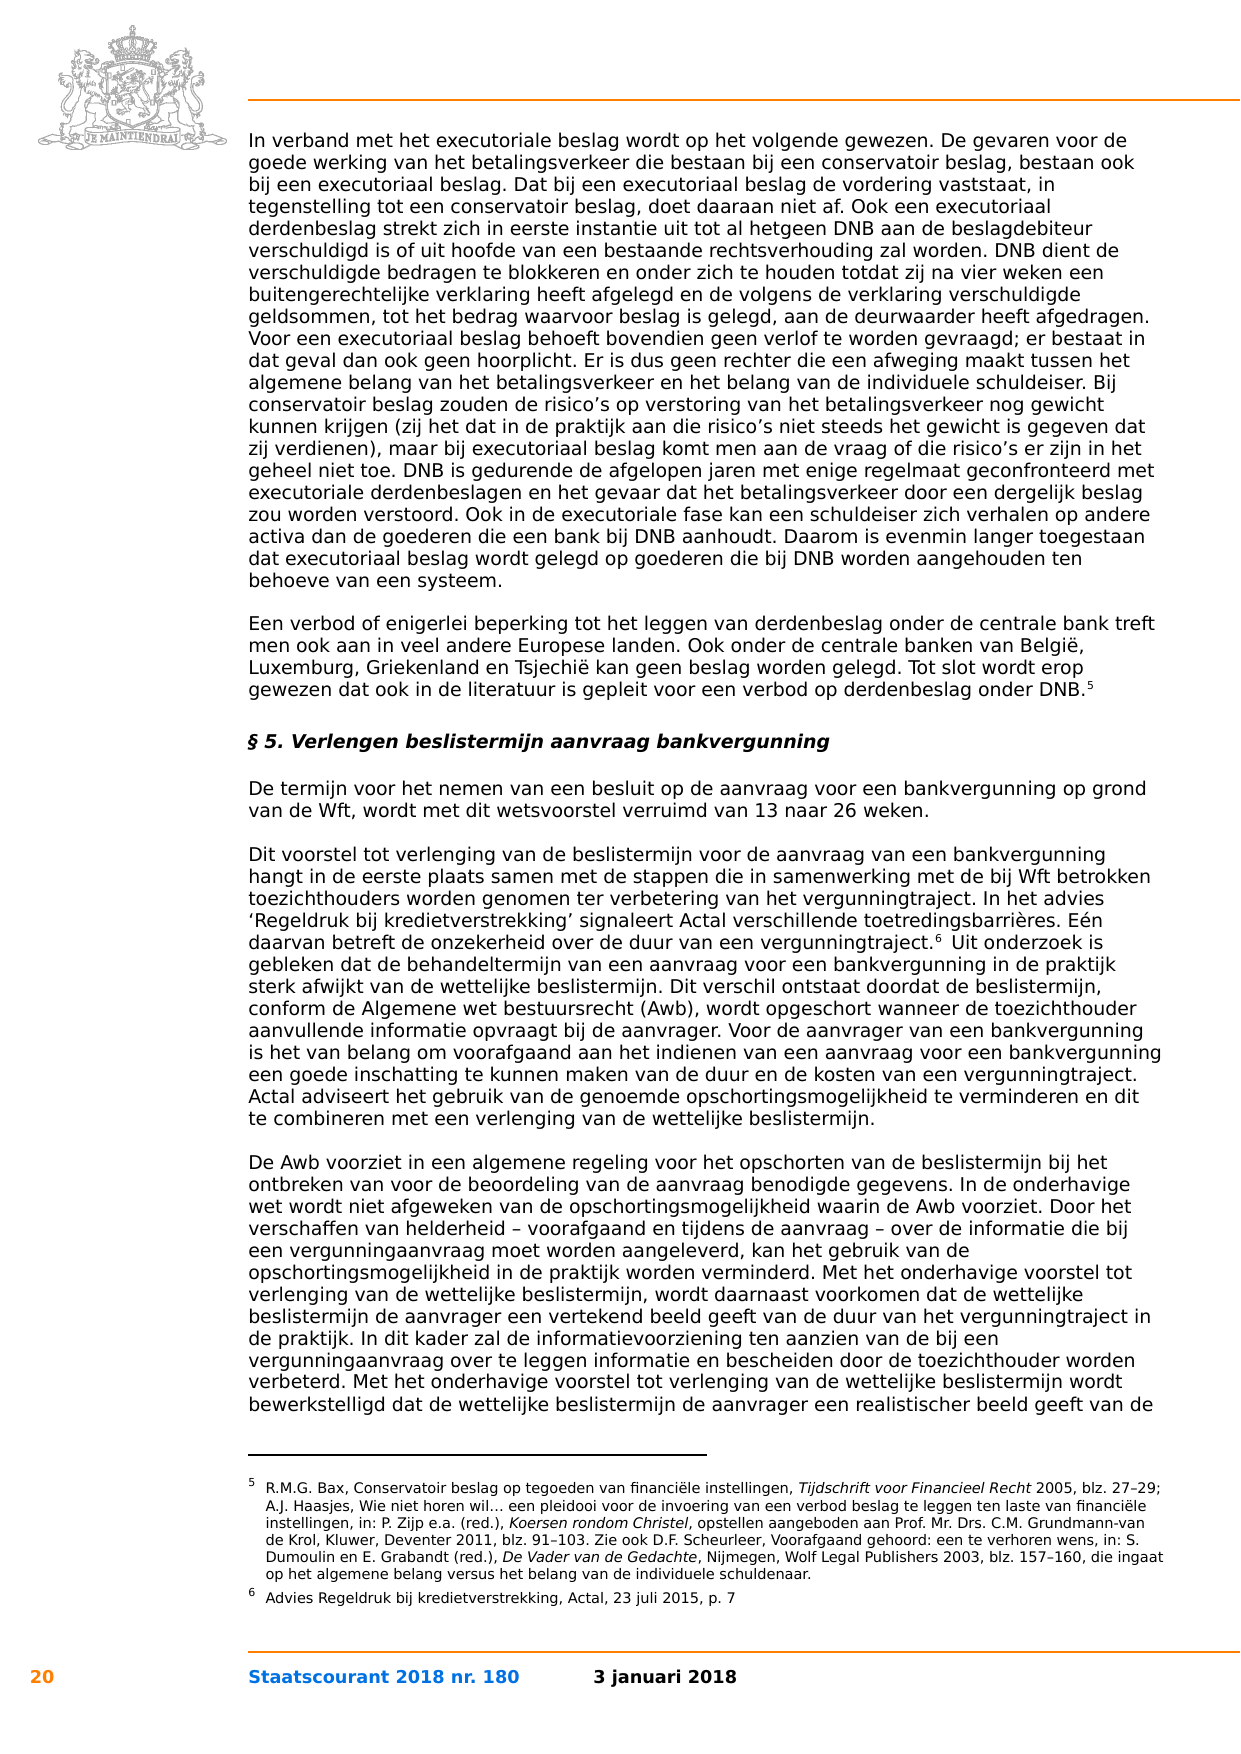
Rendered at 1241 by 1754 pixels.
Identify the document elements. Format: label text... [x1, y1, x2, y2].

subtitle § 5. Verlengen beslistermijn aanvraag bankvergunning [248, 731, 1163, 753]
picture [38, 25, 227, 150]
text Een verbod of enigerlei beperking tot het leggen van derdenbeslag onder de centrale bank treft men ook aan in veel andere Europese landen. Ook onder de centrale banken van België, Luxemburg, Griekenland en Tsjechië kan geen beslag worden gelegd. Tot slot wordt erop gewezen dat ook in de literatuur is gepleit voor een verbod op derdenbeslag onder DNB. [248, 613, 1163, 701]
text R.M.G. Bax, Conservatoir beslag op tegoeden van financiële instellingen, Tijdschrift voor Financieel Recht 2005, blz. 27–29; A.J. Haasjes, Wie niet horen wil… een pleidooi voor de invoering van een verbod beslag te leggen ten laste van financiële instellingen, in: P. Zijp e.a. (red.), Koersen rondom Christel, opstellen aangeboden aan Prof. Mr. Drs. C.M. Grundmann-van de Krol, Kluwer, Deventer 2011, blz. 91–103. Zie ook D.F. Scheurleer, Voorafgaand gehoord: een te verhoren wens, in: S. Dumoulin en E. Grabandt (red.), De Vader van de Gedachte, Nijmegen, Wolf Legal Publishers 2003, blz. 157–160, die ingaat op het algemene belang versus het belang van de individuele schuldenaar. [248, 1476, 1163, 1583]
text In verband met het executoriale beslag wordt op het volgende gewezen. De gevaren voor de goede werking van het betalingsverkeer die bestaan bij een conservatoir beslag, bestaan ook bij een executoriaal beslag. Dat bij een executoriaal beslag de vordering vaststaat, in tegenstelling tot een conservatoir beslag, doet daaraan niet af. Ook een executoriaal derdenbeslag strekt zich in eerste instantie uit tot al hetgeen DNB aan de beslagdebiteur verschuldigd is of uit hoofde van een bestaande rechtsverhouding zal worden. DNB dient de verschuldigde bedragen te blokkeren en onder zich te houden totdat zij na vier weken een buitengerechtelijke verklaring heeft afgelegd en de volgens de verklaring verschuldigde geldsommen, tot het bedrag waarvoor beslag is gelegd, aan de deurwaarder heeft afgedragen. Voor een executoriaal beslag behoeft bovendien geen verlof te worden gevraagd; er bestaat in dat geval dan ook geen hoorplicht. Er is dus geen rechter die een afweging maakt tussen het algemene belang van het betalingsverkeer en het belang van de individuele schuldeiser. Bij conservatoir beslag zouden de risico’s op verstoring van het betalingsverkeer nog gewicht kunnen krijgen (zij het dat in de praktijk aan die risico’s niet steeds het gewicht is gegeven dat zij verdienen), maar bij executoriaal beslag komt men aan de vraag of die risico’s er zijn in het geheel niet toe. DNB is gedurende de afgelopen jaren met enige regelmaat geconfronteerd met executoriale derdenbeslagen en het gevaar dat het betalingsverkeer door een dergelijk beslag zou worden verstoord. Ook in de executoriale fase kan een schuldeiser zich verhalen op andere activa dan de goederen die een bank bij DNB aanhoudt. Daarom is evenmin langer toegestaan dat executoriaal beslag wordt gelegd op goederen die bij DNB worden aangehouden ten behoeve van een systeem. [248, 130, 1163, 591]
text De termijn voor het nemen van een besluit op de aanvraag voor een bankvergunning op grond van de Wft, wordt met dit wetsvoorstel verruimd van 13 naar 26 weken. [248, 778, 1163, 822]
text Dit voorstel tot verlenging van de beslistermijn voor de aanvraag van een bankvergunning hangt in de eerste plaats samen met de stappen die in samenwerking met de bij Wft betrokken toezichthouders worden genomen ter verbetering van het vergunningtraject. In het advies ‘Regeldruk bij kredietverstrekking’ signaleert Actal verschillende toetredingsbarrières. Eén daarvan betreft de onzekerheid over de duur van een vergunningtraject. Uit onderzoek is gebleken dat de behandeltermijn van een aanvraag voor een bankvergunning in de praktijk sterk afwijkt van de wettelijke beslistermijn. Dit verschil ontstaat doordat de beslistermijn, conform de Algemene wet bestuursrecht (Awb), wordt opgeschort wanneer de toezichthouder aanvullende informatie opvraagt bij de aanvrager. Voor de aanvrager van een bankvergunning is het van belang om voorafgaand aan het indienen van een aanvraag voor een bankvergunning een goede inschatting te kunnen maken van de duur en de kosten van een vergunningtraject. Actal adviseert het gebruik van de genoemde opschortingsmogelijkheid te verminderen en dit te combineren met een verlenging van de wettelijke beslistermijn. [248, 844, 1163, 1130]
text Advies Regeldruk bij kredietverstrekking, Actal, 23 juli 2015, p. 7 [248, 1586, 1163, 1608]
text De Awb voorziet in een algemene regeling voor het opschorten van de beslistermijn bij het ontbreken van voor de beoordeling van de aanvraag benodigde gegevens. In de onderhavige wet wordt niet afgeweken van de opschortingsmogelijkheid waarin de Awb voorziet. Door het verschaffen van helderheid – voorafgaand en tijdens de aanvraag – over de informatie die bij een vergunningaanvraag moet worden aangeleverd, kan het gebruik van de opschortingsmogelijkheid in de praktijk worden verminderd. Met het onderhavige voorstel tot verlenging van de wettelijke beslistermijn, wordt daarnaast voorkomen dat de wettelijke beslistermijn de aanvrager een vertekend beeld geeft van de duur van het vergunningtraject in de praktijk. In dit kader zal de informatievoorziening ten aanzien van de bij een vergunningaanvraag over te leggen informatie en bescheiden door de toezichthouder worden verbeterd. Met het onderhavige voorstel tot verlenging van de wettelijke beslistermijn wordt bewerkstelligd dat de wettelijke beslistermijn de aanvrager een realistischer beeld geeft van de [248, 1152, 1163, 1415]
